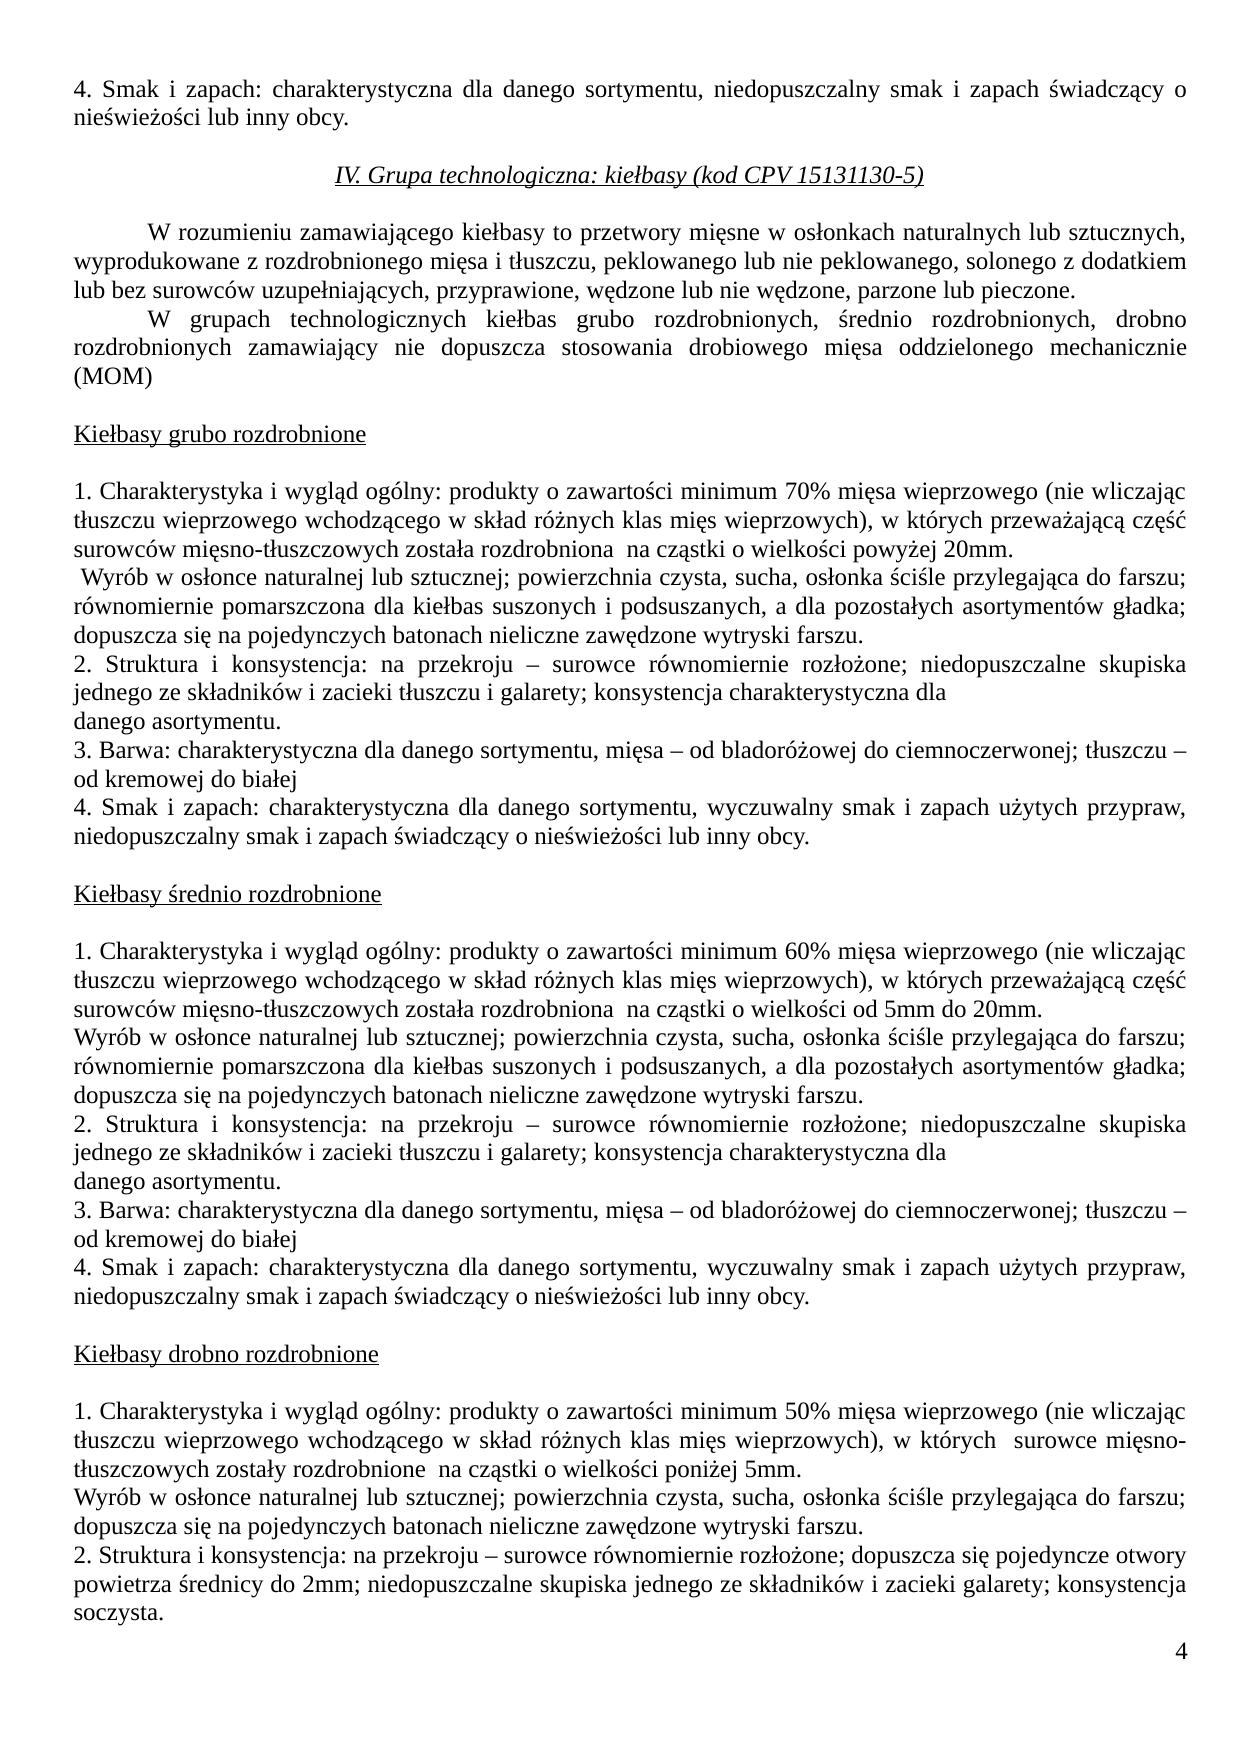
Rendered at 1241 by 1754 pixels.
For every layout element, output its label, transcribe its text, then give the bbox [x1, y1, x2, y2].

text W rozumieniu zamawiającego kiełbasy to przetwory mięsne w osłonkach naturalnych lub sztucznych, wyprodukowane z rozdrobnionego mięsa i tłuszczu, peklowanego lub nie peklowanego, solonego z dodatkiem lub bez surowców uzupełniających, przyprawione, wędzone lub nie wędzone, parzone lub pieczone. [73, 217, 1187, 304]
list danego asortymentu. [73, 1166, 1187, 1195]
list 1. Charakterystyka i wygląd ogólny: produkty o zawartości minimum 60% mięsa wieprzowego (nie wliczając tłuszczu wieprzowego wchodzącego w skład różnych klas mięs wieprzowych), w których przeważającą część surowców mięsno-tłuszczowych została rozdrobniona na cząstki o wielkości od 5mm do 20mm. [73, 936, 1187, 1022]
list 3. Barwa: charakterystyczna dla danego sortymentu, mięsa – od bladoróżowej do ciemnoczerwonej; tłuszczu – od kremowej do białej [73, 1195, 1187, 1252]
list 1. Charakterystyka i wygląd ogólny: produkty o zawartości minimum 70% mięsa wieprzowego (nie wliczając tłuszczu wieprzowego wchodzącego w skład różnych klas mięs wieprzowych), w których przeważającą część surowców mięsno-tłuszczowych została rozdrobniona na cząstki o wielkości powyżej 20mm. [73, 476, 1187, 562]
list 2. Struktura i konsystencja: na przekroju – surowce równomiernie rozłożone; niedopuszczalne skupiska jednego ze składników i zacieki tłuszczu i galarety; konsystencja charakterystyczna dla [73, 649, 1187, 706]
list 2. Struktura i konsystencja: na przekroju – surowce równomiernie rozłożone; dopuszcza się pojedyncze otwory powietrza średnicy do 2mm; niedopuszczalne skupiska jednego ze składników i zacieki galarety; konsystencja soczysta. [73, 1540, 1187, 1626]
list danego asortymentu. [73, 706, 1187, 735]
text Kiełbasy drobno rozdrobnione [73, 1339, 1187, 1367]
text Kiełbasy grubo rozdrobnione [73, 419, 1187, 447]
list Wyrób w osłonce naturalnej lub sztucznej; powierzchnia czysta, sucha, osłonka ściśle przylegająca do farszu; dopuszcza się na pojedynczych batonach nieliczne zawędzone wytryski farszu. [73, 1482, 1187, 1540]
list Wyrób w osłonce naturalnej lub sztucznej; powierzchnia czysta, sucha, osłonka ściśle przylegająca do farszu; równomiernie pomarszczona dla kiełbas suszonych i podsuszanych, a dla pozostałych asortymentów gładka; dopuszcza się na pojedynczych batonach nieliczne zawędzone wytryski farszu. [73, 1022, 1187, 1109]
list 2. Struktura i konsystencja: na przekroju – surowce równomiernie rozłożone; niedopuszczalne skupiska jednego ze składników i zacieki tłuszczu i galarety; konsystencja charakterystyczna dla [73, 1109, 1187, 1166]
text Kiełbasy średnio rozdrobnione [73, 879, 1187, 907]
list Wyrób w osłonce naturalnej lub sztucznej; powierzchnia czysta, sucha, osłonka ściśle przylegająca do farszu; równomiernie pomarszczona dla kiełbas suszonych i podsuszanych, a dla pozostałych asortymentów gładka; dopuszcza się na pojedynczych batonach nieliczne zawędzone wytryski farszu. [73, 562, 1187, 649]
list 4. Smak i zapach: charakterystyczna dla danego sortymentu, wyczuwalny smak i zapach użytych przypraw, niedopuszczalny smak i zapach świadczący o nieświeżości lub inny obcy. [73, 1252, 1187, 1310]
text IV. Grupa technologiczna: kiełbasy (kod CPV 15131130-5) [73, 160, 1187, 189]
list 3. Barwa: charakterystyczna dla danego sortymentu, mięsa – od bladoróżowej do ciemnoczerwonej; tłuszczu – od kremowej do białej [73, 735, 1187, 792]
text W grupach technologicznych kiełbas grubo rozdrobnionych, średnio rozdrobnionych, drobno rozdrobnionych zamawiający nie dopuszcza stosowania drobiowego mięsa oddzielonego mechanicznie (MOM) [73, 304, 1187, 390]
list 4. Smak i zapach: charakterystyczna dla danego sortymentu, wyczuwalny smak i zapach użytych przypraw, niedopuszczalny smak i zapach świadczący o nieświeżości lub inny obcy. [73, 792, 1187, 850]
list 4. Smak i zapach: charakterystyczna dla danego sortymentu, niedopuszczalny smak i zapach świadczący o nieświeżości lub inny obcy. [73, 74, 1187, 131]
list 1. Charakterystyka i wygląd ogólny: produkty o zawartości minimum 50% mięsa wieprzowego (nie wliczając tłuszczu wieprzowego wchodzącego w skład różnych klas mięs wieprzowych), w których surowce mięsno-tłuszczowych zostały rozdrobnione na cząstki o wielkości poniżej 5mm. [73, 1396, 1187, 1482]
